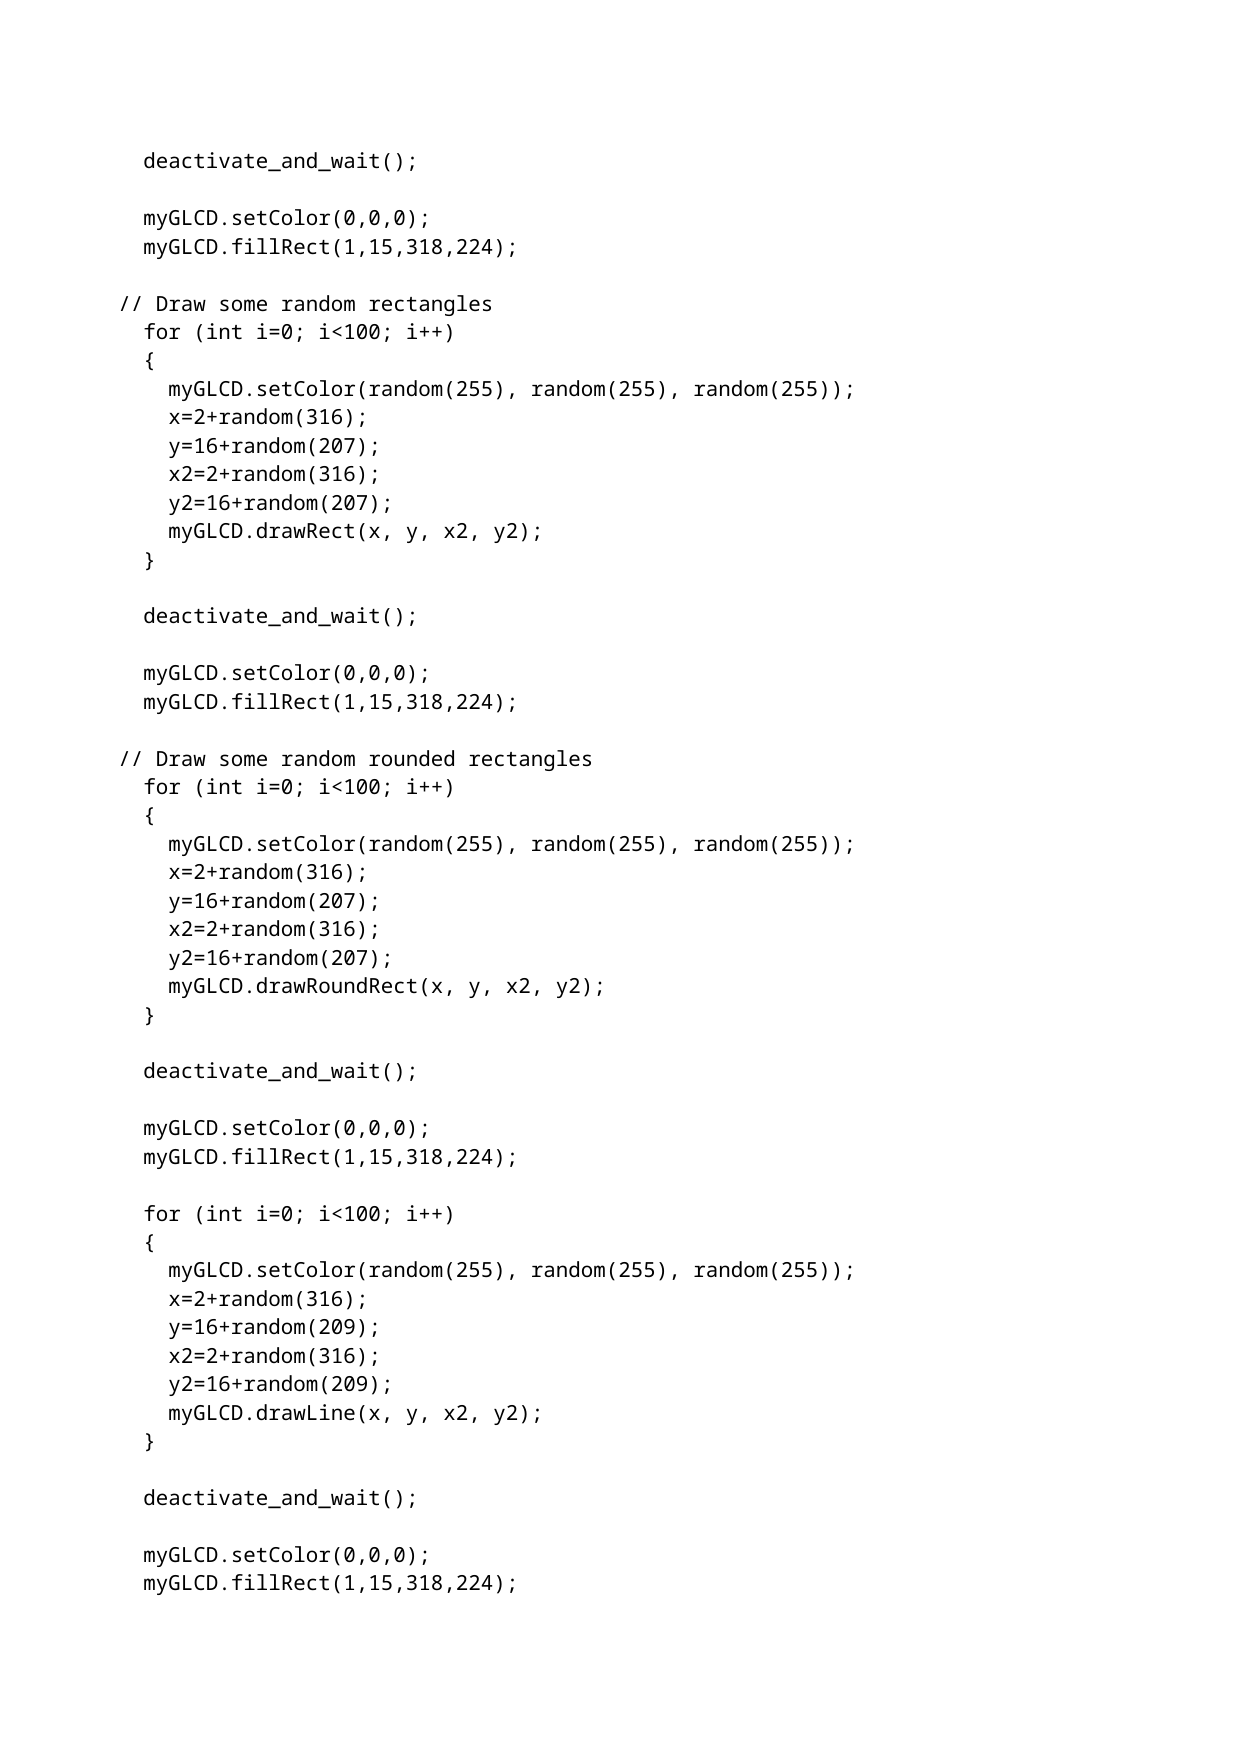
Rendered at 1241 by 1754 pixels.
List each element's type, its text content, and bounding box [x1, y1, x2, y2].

text } [118, 545, 1122, 573]
text x=2+random(316); [118, 1284, 1122, 1312]
text y2=16+random(207); [118, 488, 1122, 516]
text deactivate_and_wait(); [118, 147, 1122, 175]
text myGLCD.setColor(0,0,0); [118, 658, 1122, 687]
text x2=2+random(316); [118, 1341, 1122, 1369]
text myGLCD.fillRect(1,15,318,224); [118, 1142, 1122, 1170]
text for (int i=0; i<100; i++) [118, 1199, 1122, 1227]
text y=16+random(209); [118, 1312, 1122, 1341]
text y=16+random(207); [118, 886, 1122, 914]
text myGLCD.drawLine(x, y, x2, y2); [118, 1398, 1122, 1426]
text { [118, 346, 1122, 374]
text for (int i=0; i<100; i++) [118, 772, 1122, 801]
text deactivate_and_wait(); [118, 1057, 1122, 1085]
text deactivate_and_wait(); [118, 1483, 1122, 1512]
text deactivate_and_wait(); [118, 602, 1122, 630]
text myGLCD.fillRect(1,15,318,224); [118, 1568, 1122, 1597]
text { [118, 801, 1122, 829]
text myGLCD.fillRect(1,15,318,224); [118, 687, 1122, 715]
text { [118, 1227, 1122, 1256]
text for (int i=0; i<100; i++) [118, 317, 1122, 346]
text } [118, 1000, 1122, 1028]
text myGLCD.drawRoundRect(x, y, x2, y2); [118, 971, 1122, 1000]
text // Draw some random rectangles [118, 289, 1122, 317]
text myGLCD.setColor(0,0,0); [118, 203, 1122, 232]
text x2=2+random(316); [118, 459, 1122, 488]
text y2=16+random(207); [118, 943, 1122, 971]
text myGLCD.setColor(0,0,0); [118, 1540, 1122, 1568]
text myGLCD.setColor(random(255), random(255), random(255)); [118, 1256, 1122, 1284]
text x=2+random(316); [118, 402, 1122, 431]
text myGLCD.setColor(random(255), random(255), random(255)); [118, 829, 1122, 857]
text myGLCD.setColor(random(255), random(255), random(255)); [118, 374, 1122, 402]
text myGLCD.setColor(0,0,0); [118, 1113, 1122, 1142]
text myGLCD.fillRect(1,15,318,224); [118, 232, 1122, 260]
text } [118, 1426, 1122, 1455]
text myGLCD.drawRect(x, y, x2, y2); [118, 516, 1122, 545]
text // Draw some random rounded rectangles [118, 744, 1122, 772]
text y=16+random(207); [118, 431, 1122, 459]
text x2=2+random(316); [118, 914, 1122, 943]
text y2=16+random(209); [118, 1369, 1122, 1398]
text x=2+random(316); [118, 857, 1122, 886]
